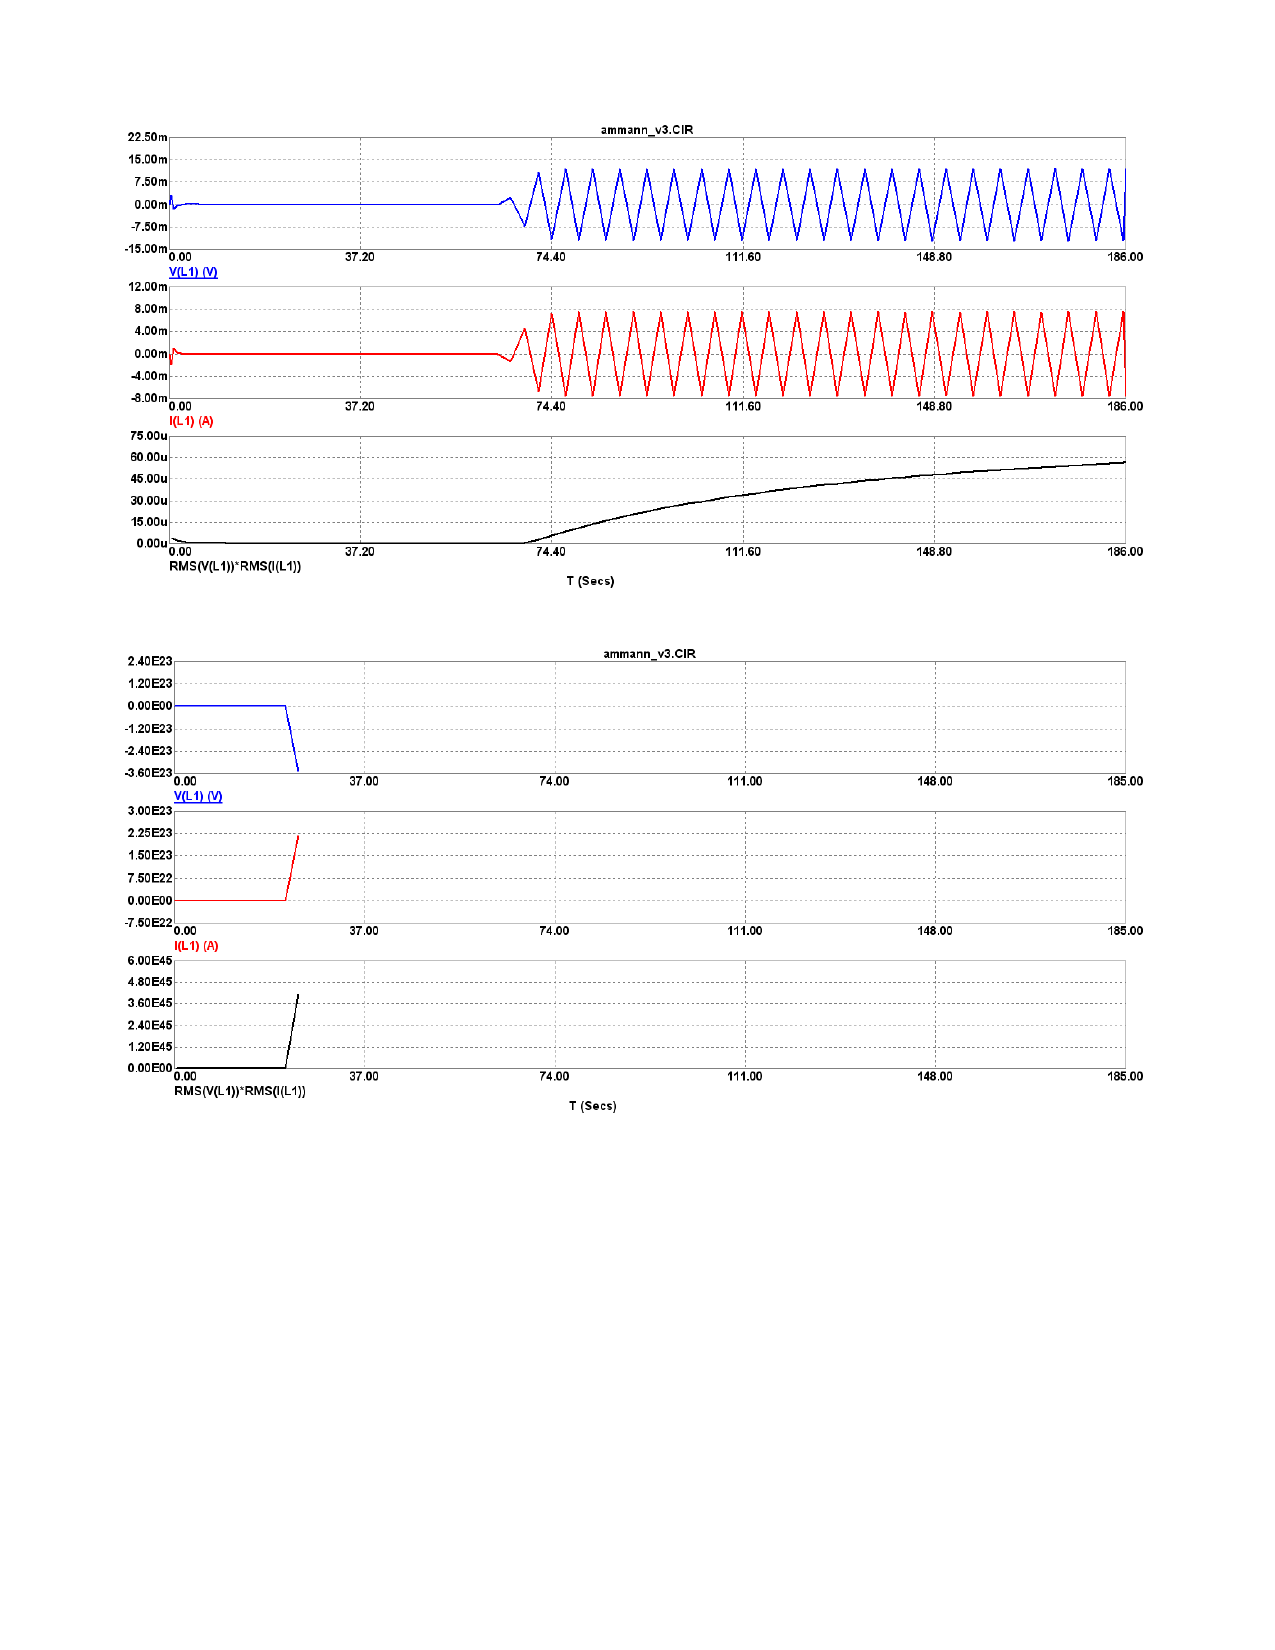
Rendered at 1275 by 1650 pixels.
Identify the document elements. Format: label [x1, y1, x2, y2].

picture [118, 118, 1157, 602]
picture [118, 642, 1157, 1127]
